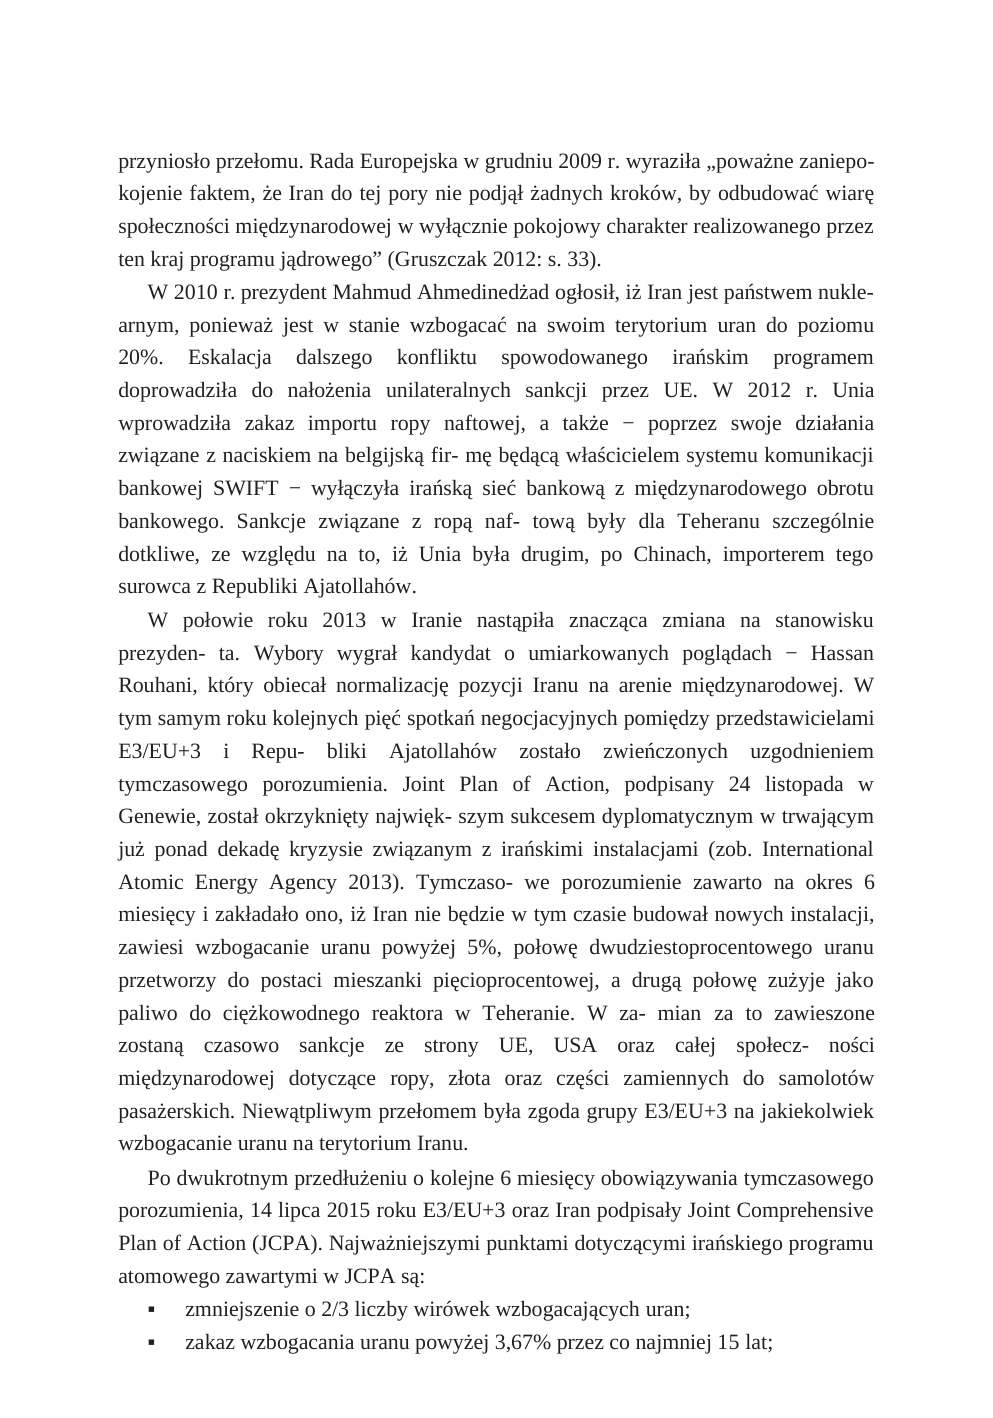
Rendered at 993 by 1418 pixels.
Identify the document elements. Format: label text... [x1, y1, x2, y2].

text przyniosło przełomu. Rada Europejska w grudniu 2009 r. wyraziła „poważne zaniepo- kojenie faktem, że Iran do tej pory nie podjął żadnych kroków, by odbudować wiarę społeczności międzynarodowej w wyłącznie pokojowy charakter realizowanego przez ten kraj programu jądrowego” (Gruszczak 2012: s. 33). [118, 148, 875, 271]
list zakaz wzbogacania uranu powyżej 3,67% przez co najmniej 15 lat; [147, 1329, 886, 1354]
text Po dwukrotnym przedłużeniu o kolejne 6 miesięcy obowiązywania tymczasowego porozumienia, 14 lipca 2015 roku E3/EU+3 oraz Iran podpisały Joint Comprehensive Plan of Action (JCPA). Najważniejszymi punktami dotyczącymi irańskiego programu atomowego zawartymi w JCPA są: [118, 1165, 875, 1288]
text W 2010 r. prezydent Mahmud Ahmedinedżad ogłosił, iż Iran jest państwem nukle- arnym, ponieważ jest w stanie wzbogacać na swoim terytorium uran do poziomu 20%. Eskalacja dalszego konfliktu spowodowanego irańskim programem doprowadziła do nałożenia unilateralnych sankcji przez UE. W 2012 r. Unia wprowadziła zakaz importu ropy naftowej, a także − poprzez swoje działania związane z naciskiem na belgijską fir- mę będącą właścicielem systemu komunikacji bankowej SWIFT − wyłączyła irańską sieć bankową z międzynarodowego obrotu bankowego. Sankcje związane z ropą naf- tową były dla Teheranu szczególnie dotkliwe, ze względu na to, iż Unia była drugim, po Chinach, importerem tego surowca z Republiki Ajatollahów. [118, 279, 875, 598]
list zmniejszenie o 2/3 liczby wirówek wzbogacających uran; [147, 1296, 886, 1321]
text W połowie roku 2013 w Iranie nastąpiła znacząca zmiana na stanowisku prezyden- ta. Wybory wygrał kandydat o umiarkowanych poglądach − Hassan Rouhani, który obiecał normalizację pozycji Iranu na arenie międzynarodowej. W tym samym roku kolejnych pięć spotkań negocjacyjnych pomiędzy przedstawicielami E3/EU+3 i Repu- bliki Ajatollahów zostało zwieńczonych uzgodnieniem tymczasowego porozumienia. Joint Plan of Action, podpisany 24 listopada w Genewie, został okrzyknięty najwięk- szym sukcesem dyplomatycznym w trwającym już ponad dekadę kryzysie związanym z irańskimi instalacjami (zob. International Atomic Energy Agency 2013). Tymczaso- we porozumienie zawarto na okres 6 miesięcy i zakładało ono, iż Iran nie będzie w tym czasie budował nowych instalacji, zawiesi wzbogacanie uranu powyżej 5%, połowę dwudziestoprocentowego uranu przetworzy do postaci mieszanki pięcioprocentowej, a drugą połowę zużyje jako paliwo do ciężkowodnego reaktora w Teheranie. W za- mian za to zawieszone zostaną czasowo sankcje ze strony UE, USA oraz całej społecz- ności międzynarodowej dotyczące ropy, złota oraz części zamiennych do samolotów pasażerskich. Niewątpliwym przełomem była zgoda grupy E3/EU+3 na jakiekolwiek wzbogacanie uranu na terytorium Iranu. [118, 607, 875, 1156]
